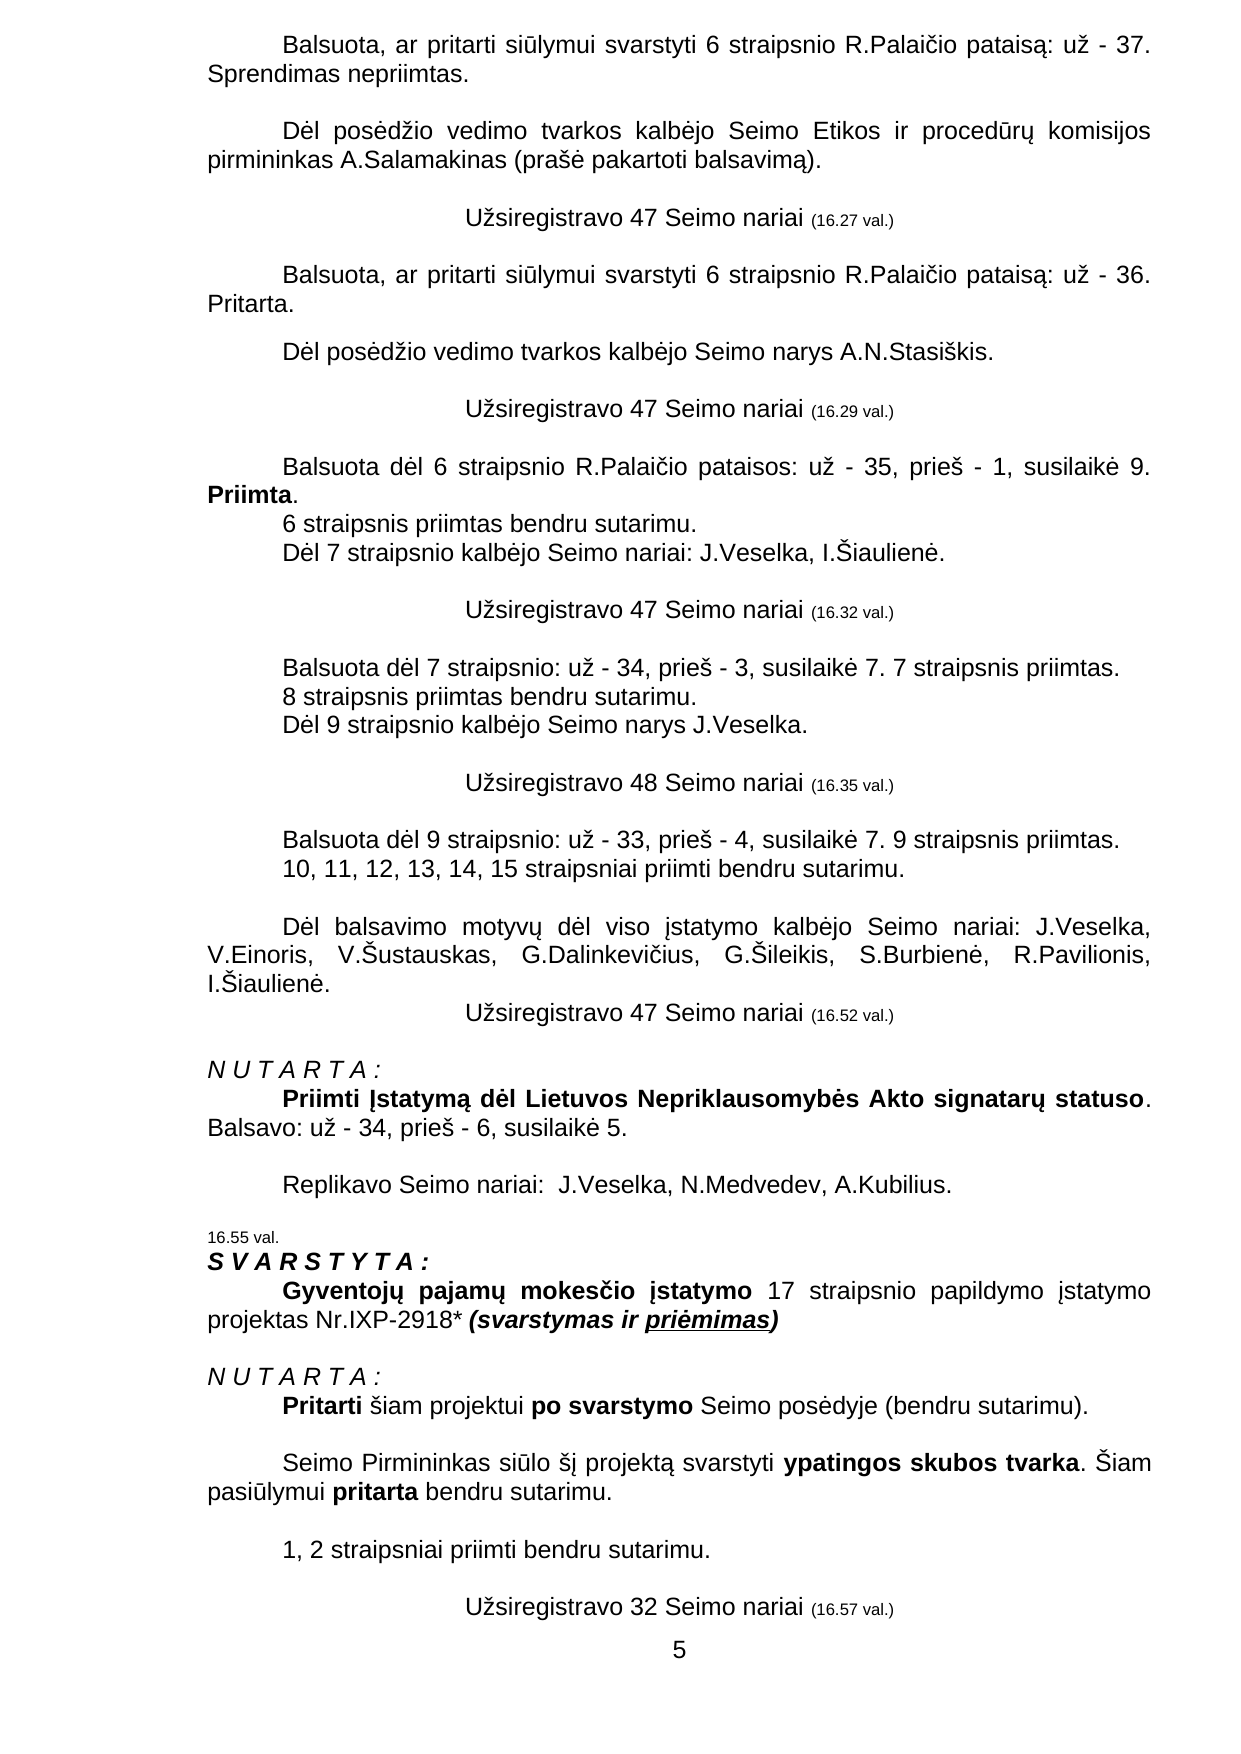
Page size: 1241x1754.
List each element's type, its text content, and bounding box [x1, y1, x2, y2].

text N U T A R T A : [207, 1362, 1152, 1391]
text Dėl posėdžio vedimo tvarkos kalbėjo Seimo Etikos ir procedūrų komisijos pirmininkas A.Salamakinas (prašė pakartoti balsavimą). [207, 116, 1152, 174]
text Priimti Įstatymą dėl Lietuvos Nepriklausomybės Akto signatarų statuso. Balsavo: už - 34, prieš - 6, susilaikė 5. [207, 1084, 1152, 1142]
text Dėl 7 straipsnio kalbėjo Seimo nariai: J.Veselka, I.Šiaulienė. [207, 538, 1152, 567]
text 16.55 val. [207, 1228, 1152, 1247]
text 10, 11, 12, 13, 14, 15 straipsniai priimti bendru sutarimu. [207, 854, 1152, 883]
text Pritarti šiam projektui po svarstymo Seimo posėdyje (bendru sutarimu). [207, 1391, 1152, 1419]
text Balsuota, ar pritarti siūlymui svarstyti 6 straipsnio R.Palaičio pataisą: už - 36. Pritarta. [207, 260, 1152, 317]
text Užsiregistravo 48 Seimo nariai (16.35 val.) [207, 768, 1152, 797]
text 6 straipsnis priimtas bendru sutarimu. [207, 509, 1152, 538]
text Balsuota, ar pritarti siūlymui svarstyti 6 straipsnio R.Palaičio pataisą: už - 37. Sprendimas nepriimtas. [207, 30, 1152, 87]
text Užsiregistravo 47 Seimo nariai (16.32 val.) [207, 595, 1152, 624]
text Dėl balsavimo motyvų dėl viso įstatymo kalbėjo Seimo nariai: J.Veselka, V.Einoris, V.Šustauskas, G.Dalinkevičius, G.Šileikis, S.Burbienė, R.Pavilionis, I.Šiaulienė. [207, 912, 1152, 998]
text Dėl posėdžio vedimo tvarkos kalbėjo Seimo narys A.N.Stasiškis. [207, 337, 1152, 365]
text Dėl 9 straipsnio kalbėjo Seimo narys J.Veselka. [207, 710, 1152, 739]
text Užsiregistravo 47 Seimo nariai (16.52 val.) [207, 998, 1152, 1027]
text Užsiregistravo 47 Seimo nariai (16.27 val.) [207, 202, 1152, 231]
text N U T A R T A : [207, 1055, 1152, 1084]
text 8 straipsnis priimtas bendru sutarimu. [207, 682, 1152, 710]
text Užsiregistravo 32 Seimo nariai (16.57 val.) [207, 1592, 1152, 1621]
text Balsuota dėl 7 straipsnio: už - 34, prieš - 3, susilaikė 7. 7 straipsnis priimtas. [207, 653, 1152, 682]
text Balsuota dėl 6 straipsnio R.Palaičio pataisos: už - 35, prieš - 1, susilaikė 9. Priimta. [207, 452, 1152, 509]
text Užsiregistravo 47 Seimo nariai (16.29 val.) [207, 394, 1152, 423]
text Balsuota dėl 9 straipsnio: už - 33, prieš - 4, susilaikė 7. 9 straipsnis priimtas. [207, 825, 1152, 854]
text S V A R S T Y T A : [207, 1247, 1152, 1276]
text 1, 2 straipsniai priimti bendru sutarimu. [207, 1534, 1152, 1563]
text Replikavo Seimo nariai: J.Veselka, N.Medvedev, A.Kubilius. [207, 1170, 1152, 1199]
text Gyventojų pajamų mokesčio įstatymo 17 straipsnio papildymo įstatymo projektas Nr.IXP-2918* (svarstymas ir priėmimas) [207, 1276, 1152, 1333]
text Seimo Pirmininkas siūlo šį projektą svarstyti ypatingos skubos tvarka. Šiam pasiūlymui pritarta bendru sutarimu. [207, 1448, 1152, 1506]
